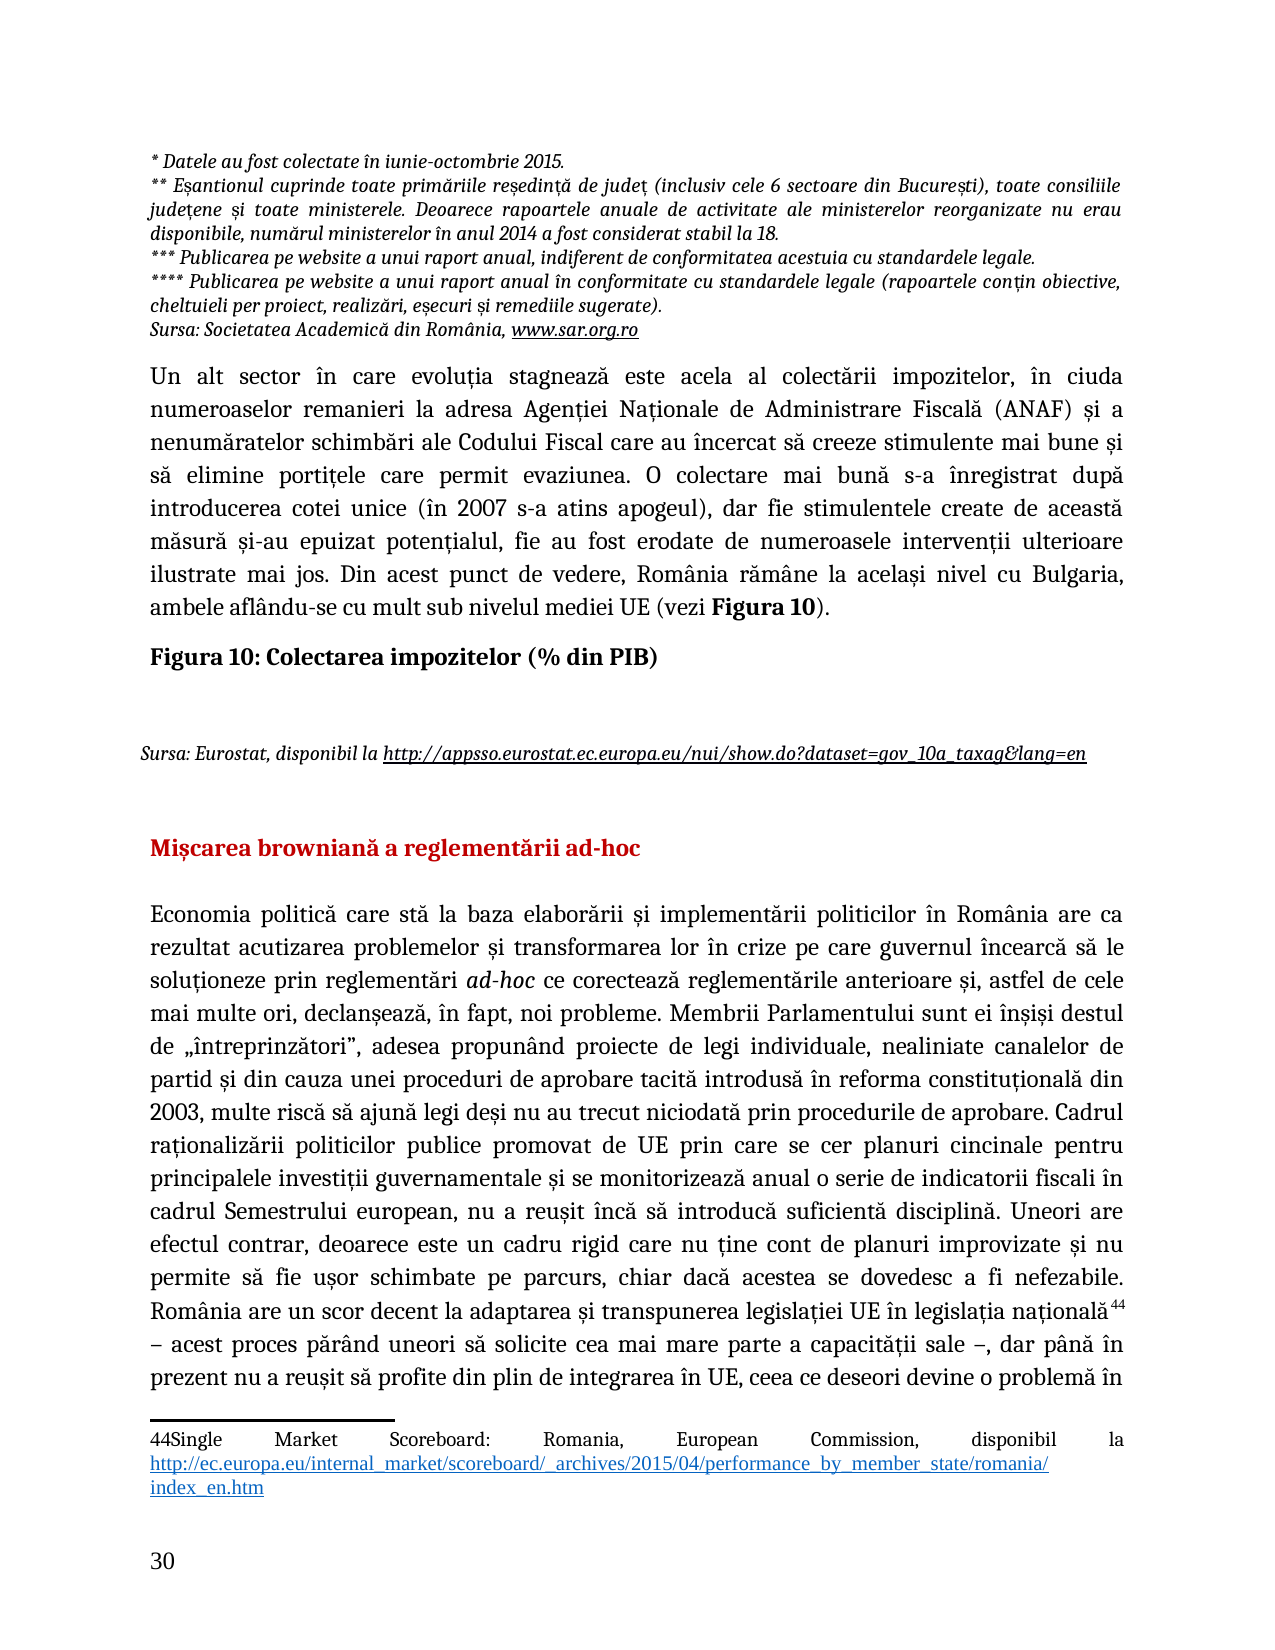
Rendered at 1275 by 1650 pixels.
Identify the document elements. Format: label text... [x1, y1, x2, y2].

text Sursa: Eurostat, disponibil la http://appsso.eurostat.ec.europa.eu/nui/show.do?dataset=gov_10a_taxag&lang=en [141, 742, 1125, 766]
text Sursa: Societatea Academică din România, www.sar.org.ro [150, 318, 1125, 342]
text Un alt sector în care evoluția stagnează este acela al colectării impozitelor, în ciuda numeroaselor remanieri la adresa Agenției Naționale de Administrare Fiscală (ANAF) și a nenumăratelor schimbări ale Codului Fiscal care au încercat să creeze stimulente mai bune și să elimine portițele care permit evaziunea. O colectare mai bună s-a înregistrat după introducerea cotei unice (în 2007 s-a atins apogeul), dar fie stimulentele create de această măsură și-au epuizat potențialul, fie au fost erodate de numeroasele intervenții ulterioare ilustrate mai jos. Din acest punct de vedere, România rămâne la același nivel cu Bulgaria, ambele aflându-se cu mult sub nivelul mediei UE (vezi Figura 10). [150, 362, 1125, 622]
text Single Market Scoreboard: Romania, European Commission, disponibil la http://ec.europa.eu/internal_market/scoreboard/_archives/2015/04/performance_by_member_state/romania/index_en.htm [150, 1427, 1125, 1500]
text **** Publicarea pe website a unui raport anual în conformitate cu standardele legale (rapoartele conțin obiective, cheltuieli per proiect, realizări, eșecuri și remediile sugerate). [150, 270, 1125, 318]
text ** Eșantionul cuprinde toate primăriile reședință de județ (inclusiv cele 6 sectoare din București), toate consiliile județene și toate ministerele. Deoarece rapoartele anuale de activitate ale ministerelor reorganizate nu erau disponibile, numărul ministerelor în anul 2014 a fost considerat stabil la 18. [150, 174, 1125, 246]
text Figura 10: Colectarea impozitelor (% din PIB) [150, 643, 1125, 671]
text Economia politică care stă la baza elaborării și implementării politicilor în România are ca rezultat acutizarea problemelor și transformarea lor în crize pe care guvernul încearcă să le soluționeze prin reglementări ad-hoc ce corectează reglementările anterioare și, astfel de cele mai multe ori, declanșează, în fapt, noi probleme. Membrii Parlamentului sunt ei înșiși destul de „întreprinzători”, adesea propunând proiecte de legi individuale, nealiniate canalelor de partid și din cauza unei proceduri de aprobare tacită introdusă în reforma constituțională din 2003, multe riscă să ajună legi deși nu au trecut niciodată prin procedurile de aprobare. Cadrul raționalizării politicilor publice promovat de UE prin care se cer planuri cincinale pentru principalele investiții guvernamentale și se monitorizează anual o serie de indicatorii fiscali în cadrul Semestrului european, nu a reușit încă să introducă suficientă disciplină. Uneori are efectul contrar, deoarece este un cadru rigid care nu ține cont de planuri improvizate și nu permite să fie ușor schimbate pe parcurs, chiar dacă acestea se dovedesc a fi nefezabile. România are un scor decent la adaptarea și transpunerea legislației UE în legislația națională – acest proces părând uneori să solicite cea mai mare parte a capacității sale –, dar până în prezent nu a reușit să profite din plin de integrarea în UE, ceea ce deseori devine o problemă în [150, 867, 1125, 1392]
text * Datele au fost colectate în iunie-octombrie 2015. [150, 150, 1125, 174]
subtitle Mișcarea browniană a reglementării ad-hoc [150, 834, 1125, 863]
text *** Publicarea pe website a unui raport anual, indiferent de conformitatea acestuia cu standardele legale. [150, 246, 1125, 270]
